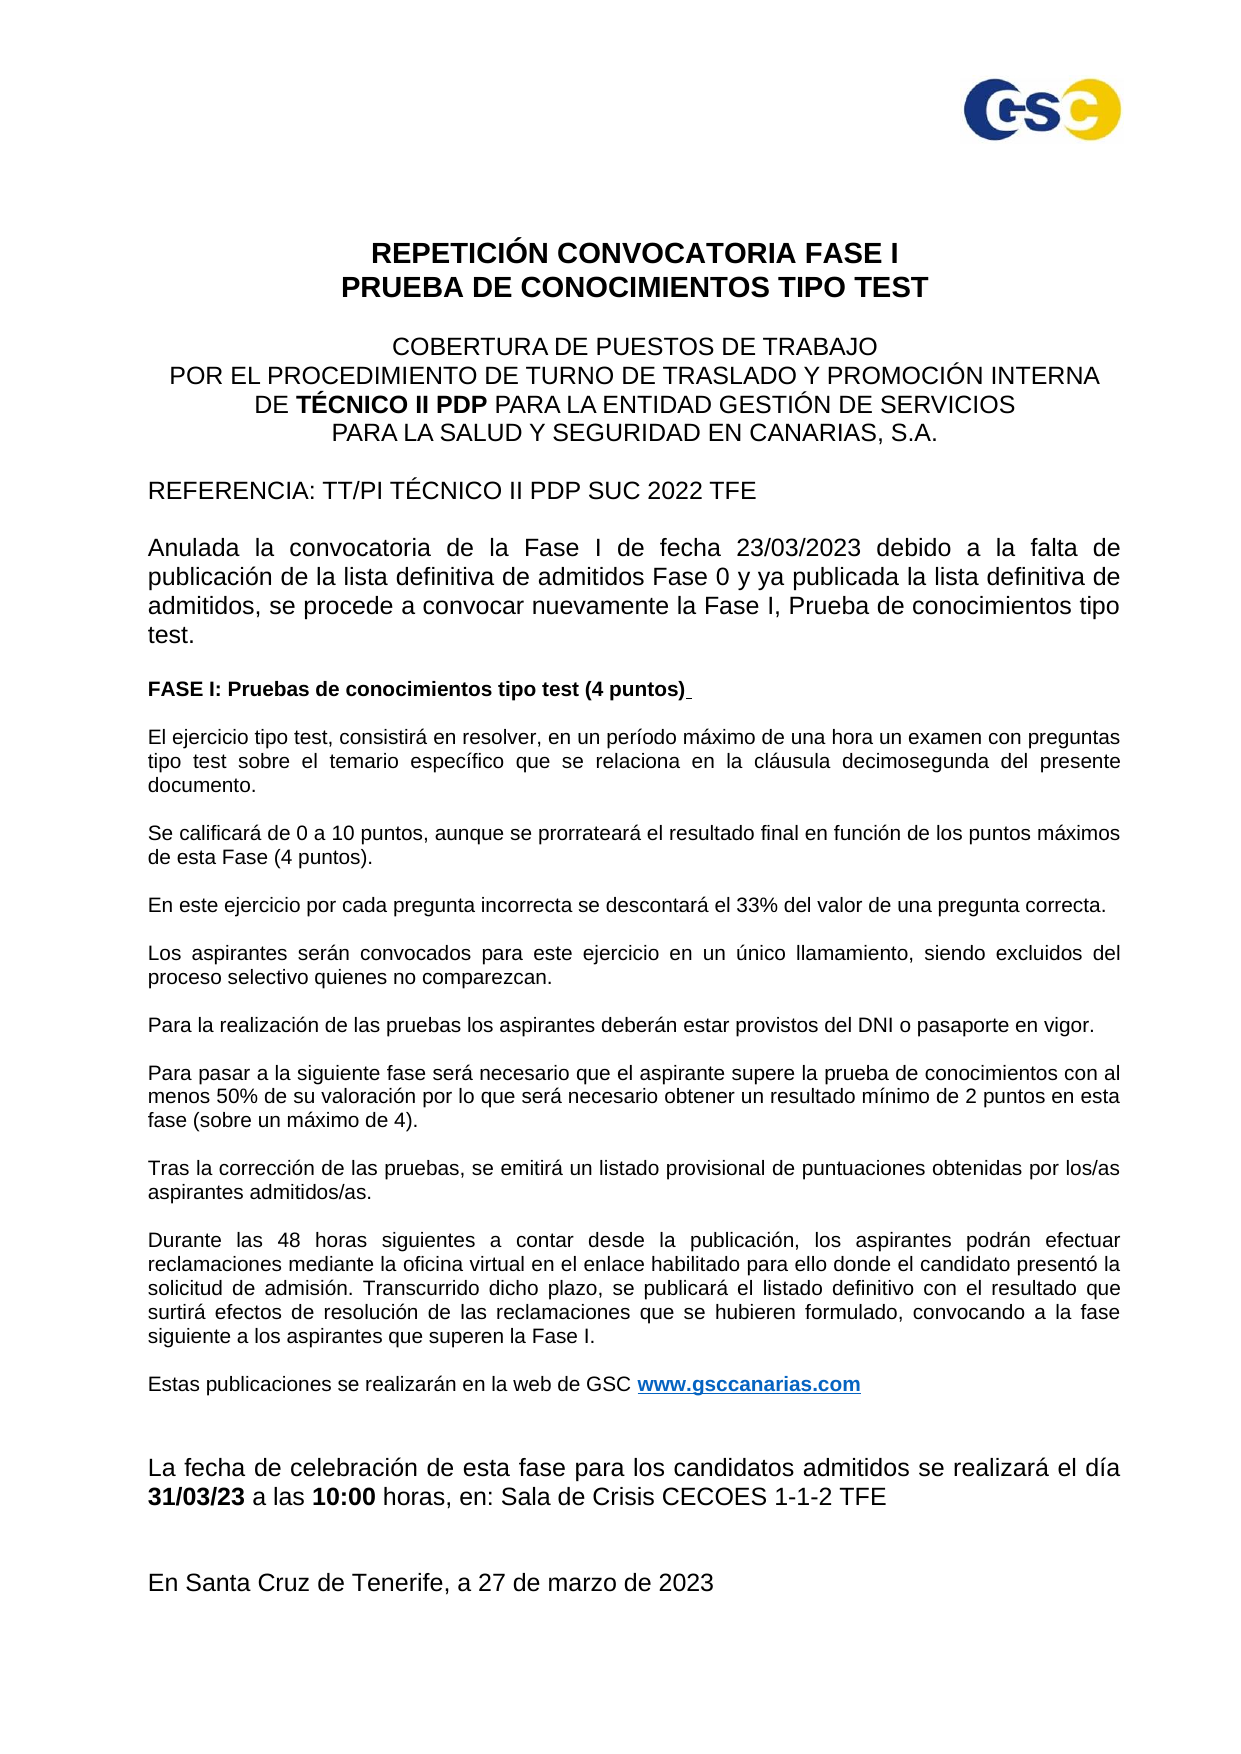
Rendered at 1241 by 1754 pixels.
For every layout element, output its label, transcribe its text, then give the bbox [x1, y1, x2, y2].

text Los aspirantes serán convocados para este ejercicio en un único llamamiento, siendo excluidos del proceso selectivo quienes no comparezcan. [148, 941, 1122, 988]
text PRUEBA DE CONOCIMIENTOS TIPO TEST [148, 270, 1122, 303]
text La fecha de celebración de esta fase para los candidatos admitidos se realizará el día 31/03/23 a las 10:00 horas, en: Sala de Crisis CECOES 1-1-2 TFE [148, 1453, 1122, 1511]
text En este ejercicio por cada pregunta incorrecta se descontará el 33% del valor de una pregunta correcta. [148, 893, 1122, 917]
text Anulada la convocatoria de la Fase I de fecha 23/03/2023 debido a la falta de publicación de la lista definitiva de admitidos Fase 0 y ya publicada la lista definitiva de admitidos, se procede a convocar nuevamente la Fase I, Prueba de conocimientos tipo test. [148, 533, 1122, 648]
text Se calificará de 0 a 10 puntos, aunque se prorrateará el resultado final en función de los puntos máximos de esta Fase (4 puntos). [148, 821, 1122, 869]
text Para pasar a la siguiente fase será necesario que el aspirante supere la prueba de conocimientos con al menos 50% de su valoración por lo que será necesario obtener un resultado mínimo de 2 puntos en esta fase (sobre un máximo de 4). [148, 1060, 1122, 1132]
subtitle POR EL PROCEDIMIENTO DE TURNO DE TRASLADO Y PROMOCIÓN INTERNA [148, 361, 1122, 389]
text El ejercicio tipo test, consistirá en resolver, en un período máximo de una hora un examen con preguntas tipo test sobre el temario específico que se relaciona en la cláusula decimosegunda del presente documento. [148, 725, 1122, 797]
text Durante las 48 horas siguientes a contar desde la publicación, los aspirantes podrán efectuar reclamaciones mediante la oficina virtual en el enlace habilitado para ello donde el candidato presentó la solicitud de admisión. Transcurrido dicho plazo, se publicará el listado definitivo con el resultado que surtirá efectos de resolución de las reclamaciones que se hubieren formulado, convocando a la fase siguiente a los aspirantes que superen la Fase I. [148, 1228, 1122, 1348]
subtitle COBERTURA DE PUESTOS DE TRABAJO [148, 332, 1122, 361]
text Tras la corrección de las pruebas, se emitirá un listado provisional de puntuaciones obtenidas por los/as aspirantes admitidos/as. [148, 1156, 1122, 1204]
subtitle PARA LA SALUD Y SEGURIDAD EN CANARIAS, S.A. [148, 418, 1122, 447]
subtitle REFERENCIA: TT/PI TÉCNICO II PDP SUC 2022 TFE [148, 476, 1122, 504]
text REPETICIÓN CONVOCATORIA FASE I [148, 236, 1122, 270]
text En Santa Cruz de Tenerife, a 27 de marzo de 2023 [148, 1568, 1122, 1597]
text Para la realización de las pruebas los aspirantes deberán estar provistos del DNI o pasaporte en vigor. [148, 1012, 1122, 1036]
subtitle DE TÉCNICO II PDP PARA LA ENTIDAD GESTIÓN DE SERVICIOS [148, 389, 1122, 418]
text Estas publicaciones se realizarán en la web de GSC www.gsccanarias.com [148, 1372, 1122, 1396]
text FASE I: Pruebas de conocimientos tipo test (4 puntos) [148, 677, 1122, 701]
